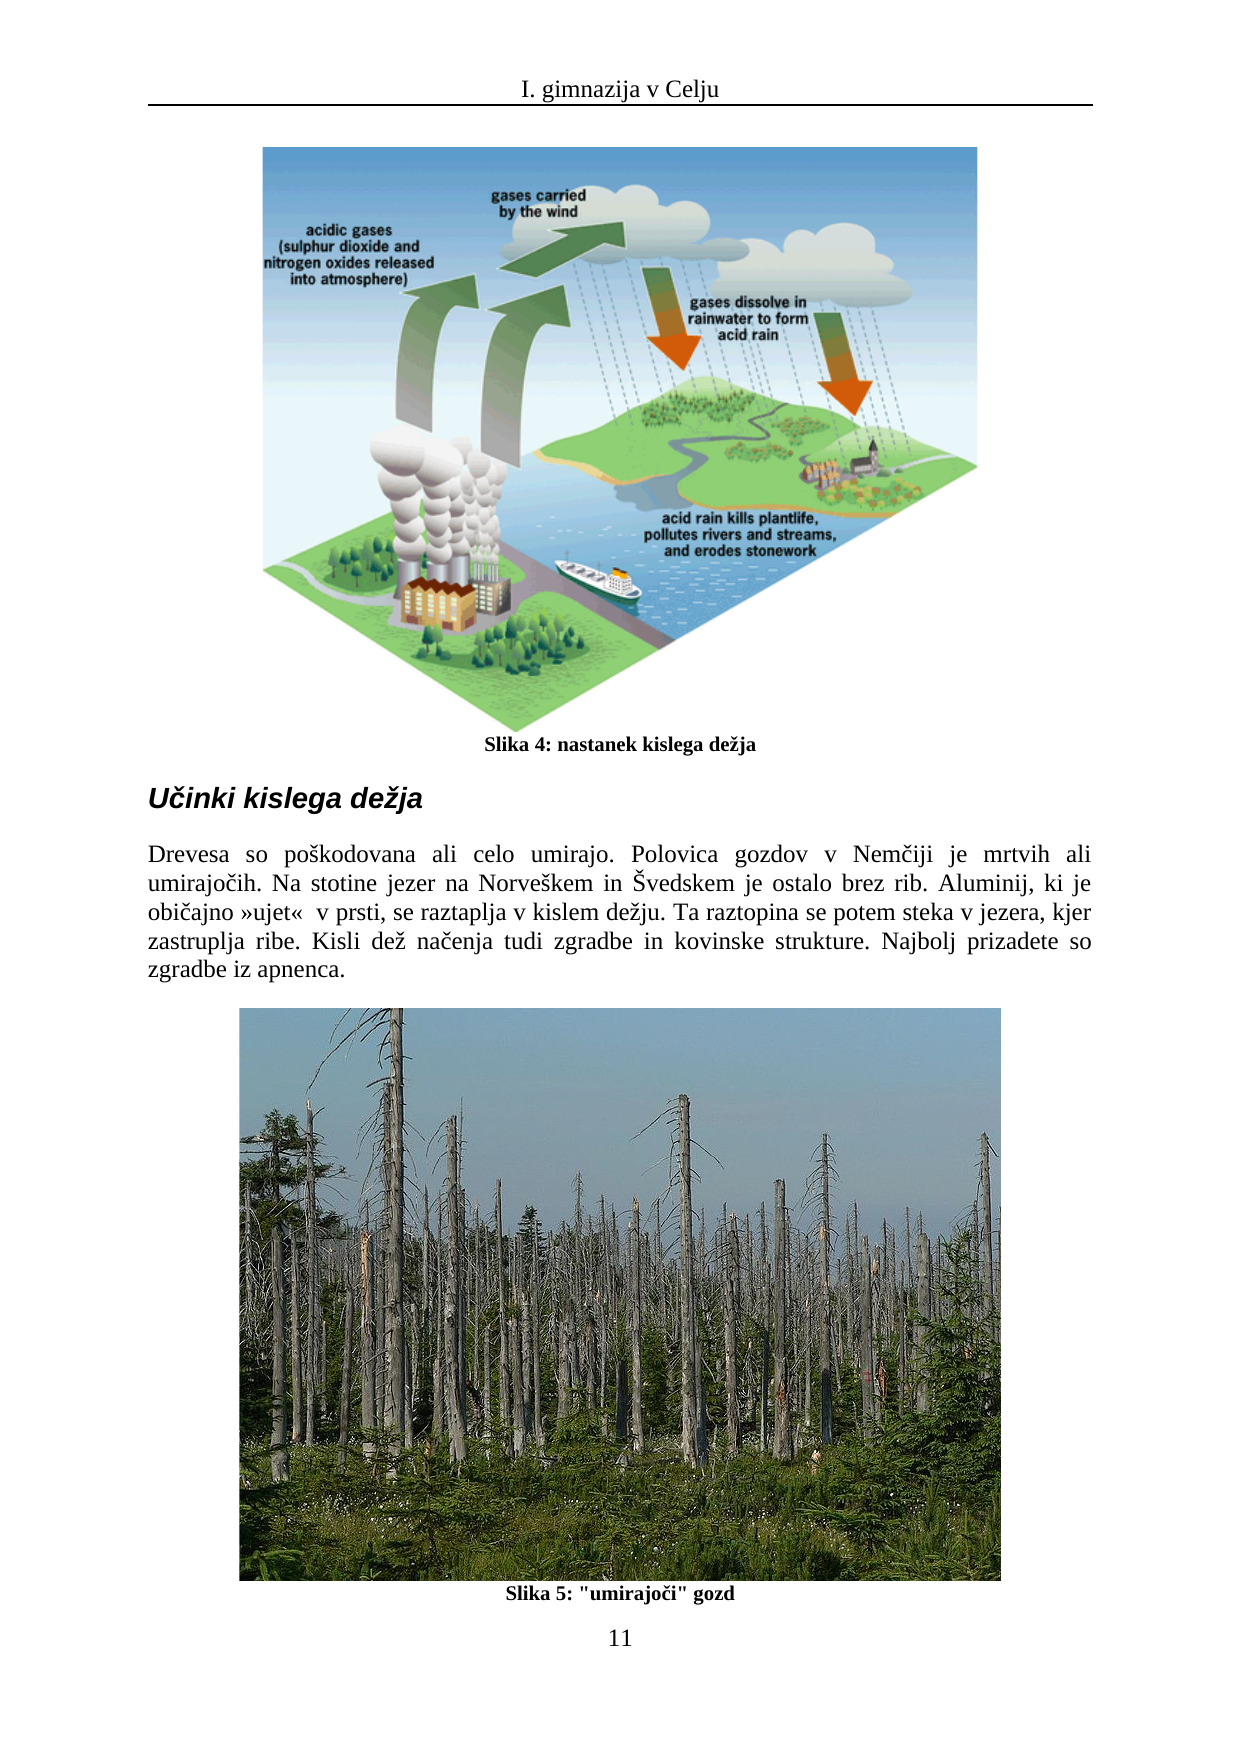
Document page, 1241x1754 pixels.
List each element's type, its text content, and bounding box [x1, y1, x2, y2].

text Drevesa so poškodovana ali celo umirajo. Polovica gozdov v Nemčiji je mrtvih ali umirajočih. Na stotine jezer na Norveškem in Švedskem je ostalo brez rib. Aluminij, ki je običajno »ujet« v prsti, se raztaplja v kislem dežju. Ta raztopina se potem steka v jezera, kjer zastruplja ribe. Kisli dež načenja tudi zgradbe in kovinske strukture. Najbolj prizadete so zgradbe iz apnenca. [148, 839, 1093, 983]
subtitle Učinki kislega dežja [148, 781, 1093, 814]
text Slika 5: nastanek kislega dežja [148, 732, 1093, 756]
picture [239, 1008, 1001, 1581]
text Slika 6: "umirajoči" gozd [148, 1581, 1093, 1605]
picture [262, 147, 978, 732]
